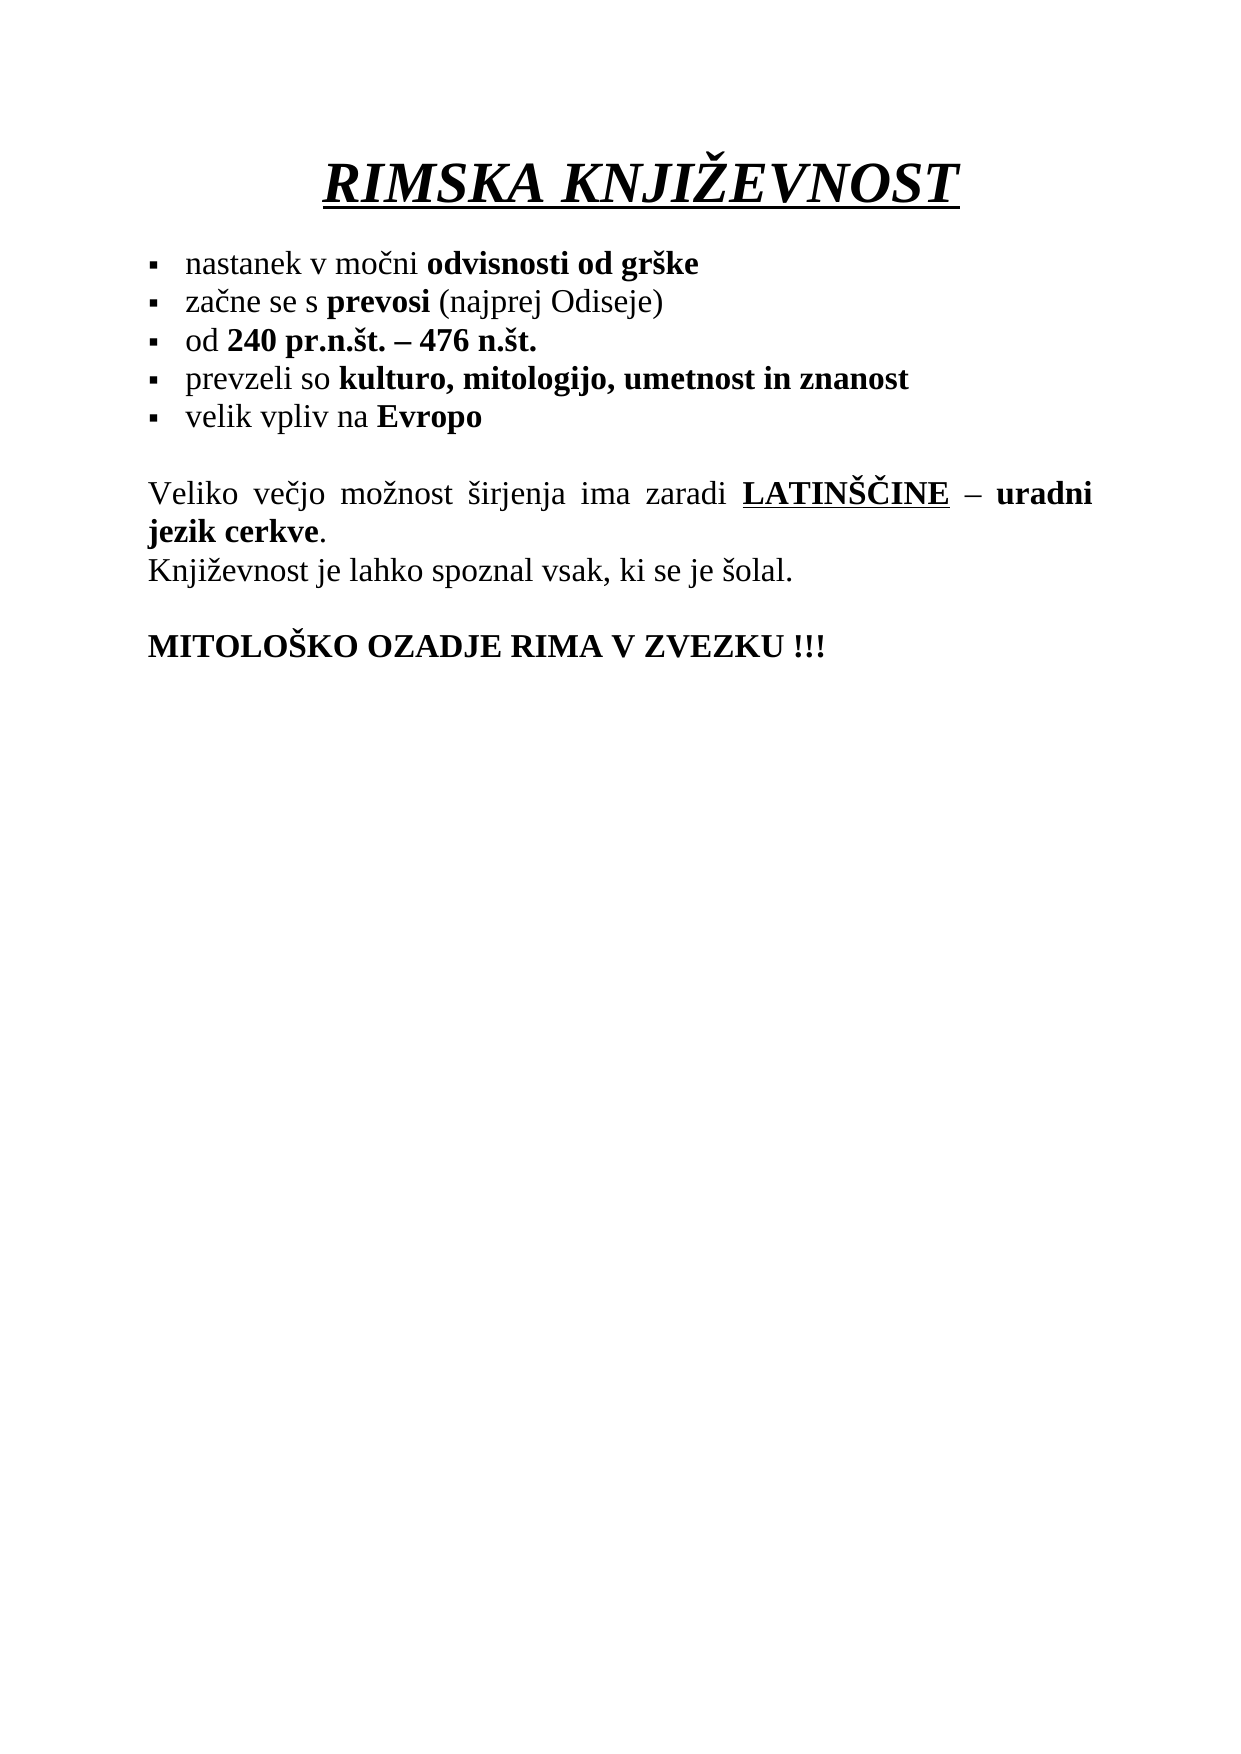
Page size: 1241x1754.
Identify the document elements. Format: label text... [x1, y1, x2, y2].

list prevzeli so kulturo, mitologijo, umetnost in znanost [148, 358, 1093, 397]
subtitle MITOLOŠKO OZADJE RIMA V ZVEZKU !!! [148, 627, 1093, 665]
text RIMSKA KNJIŽEVNOST [148, 148, 1093, 215]
list nastanek v močni odvisnosti od grške [148, 243, 1093, 282]
list velik vpliv na Evropo [148, 397, 1093, 435]
list začne se s prevosi (najprej Odiseje) [148, 282, 1093, 320]
list od 240 pr.n.št. – 476 n.št. [148, 320, 1093, 358]
text Književnost je lahko spoznal vsak, ki se je šolal. [148, 550, 1093, 588]
text Veliko večjo možnost širjenja ima zaradi LATINŠČINE – uradni jezik cerkve. [148, 473, 1093, 550]
